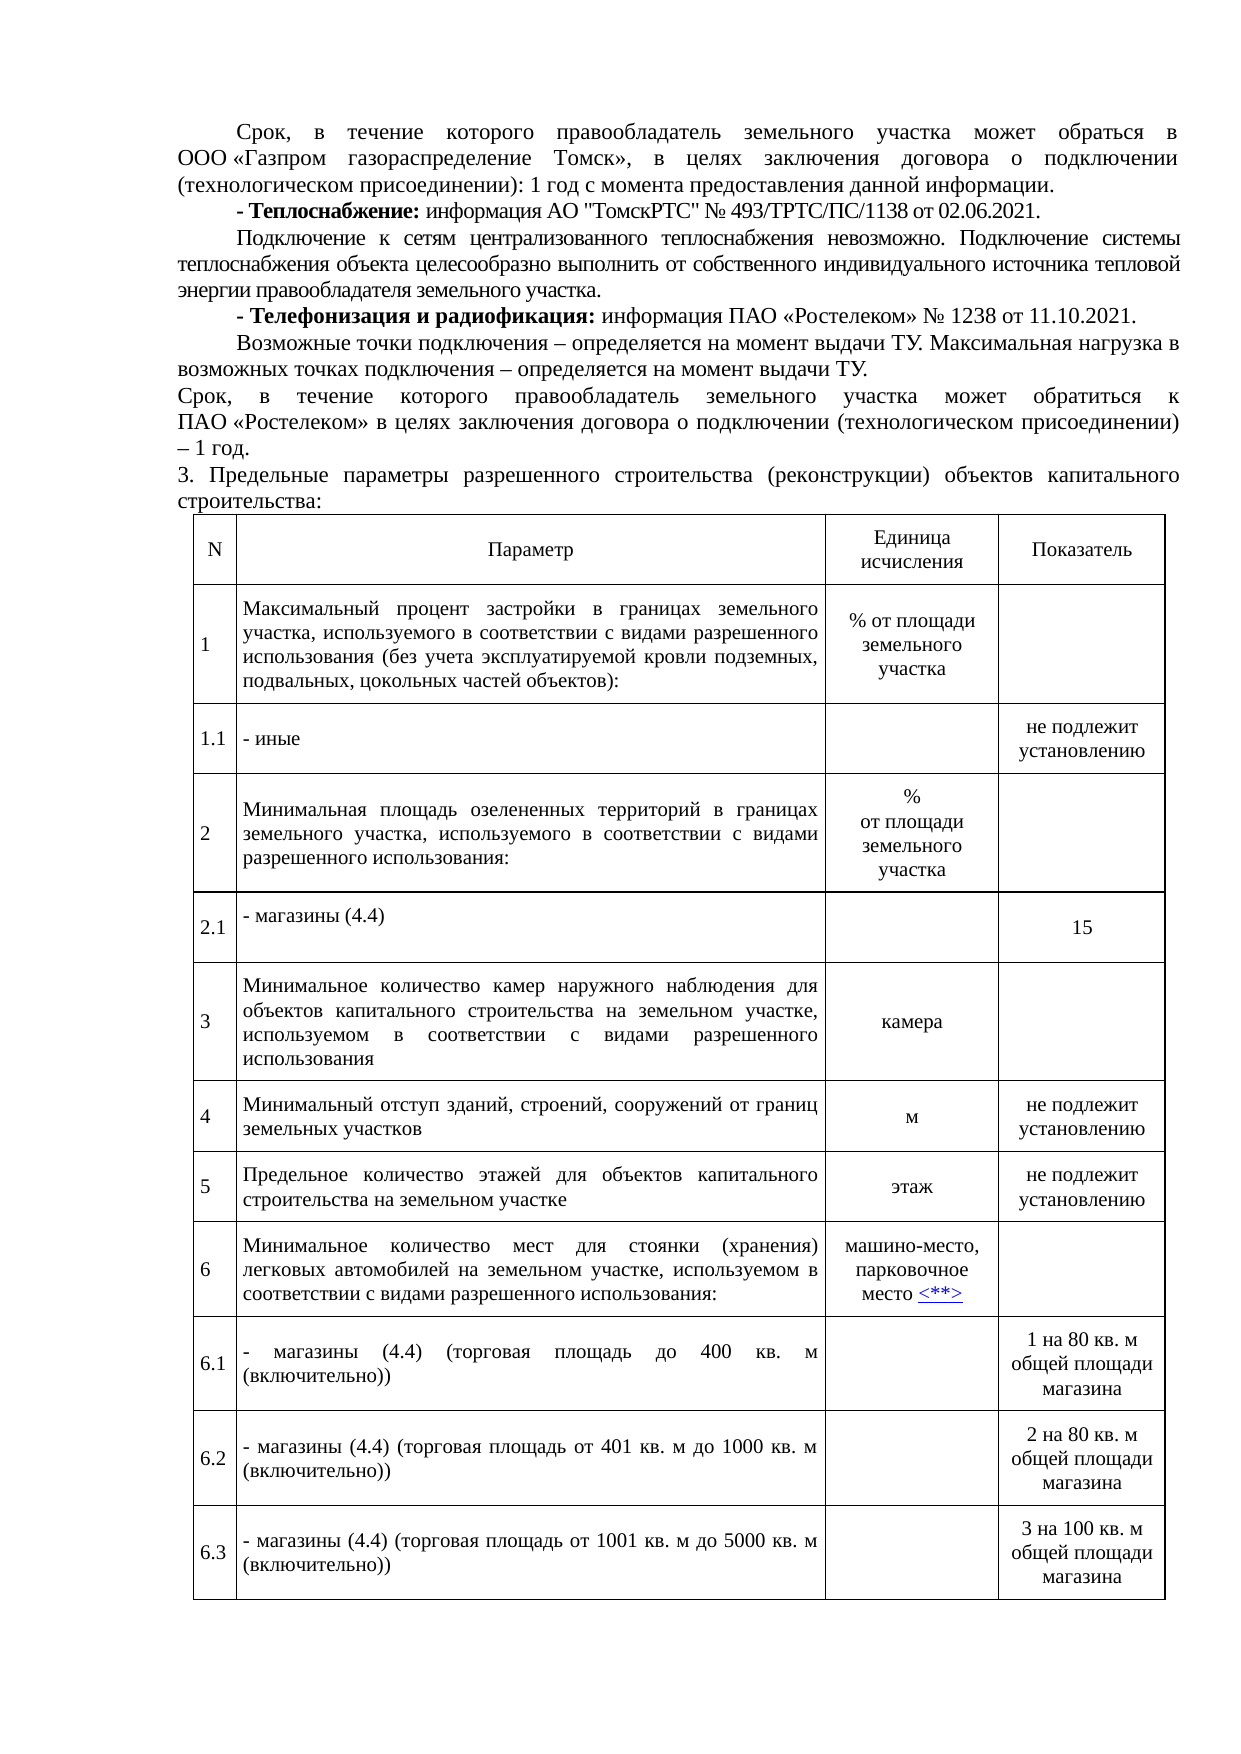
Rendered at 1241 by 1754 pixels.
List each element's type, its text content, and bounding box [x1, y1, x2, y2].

table_cell этаж [826, 1152, 998, 1221]
table_cell 3 на 100 кв. м общей площади магазина [999, 1506, 1164, 1599]
text 3. Предельные параметры разрешенного строительства (реконструкции) объектов капитального строительства: [177, 461, 1181, 513]
table_header Параметр [237, 515, 825, 584]
table_header N [194, 515, 236, 584]
table_cell не подлежит установлению [999, 1152, 1164, 1221]
text Срок, в течение которого правообладатель земельного участка может обраться в ООО «Газпром газораспределение Томск», в целях заключения договора о подключении (технологическом присоединении): 1 год с момента предоставления данной информации. [177, 118, 1179, 197]
table_cell 1 [194, 585, 236, 702]
table_cell 1.1 [194, 704, 236, 773]
table_cell 5 [194, 1152, 236, 1221]
table_cell камера [826, 963, 998, 1080]
table_cell 6.1 [194, 1317, 236, 1410]
table_cell [999, 585, 1164, 702]
table_cell Максимальный процент застройки в границах земельного участка, используемого в соответствии с видами разрешенного использования (без учета эксплуатируемой кровли подземных, подвальных, цокольных частей объектов): [237, 585, 825, 702]
table_cell 15 [999, 893, 1164, 962]
text - Теплоснабжение: информация АО "ТомскРТС" № 493/ТРТС/ПС/1138 от 02.06.2021. [177, 197, 1181, 223]
table_cell [999, 774, 1164, 891]
table_cell [826, 1506, 998, 1599]
table_cell машино-место, парковочное место <**> [826, 1222, 998, 1316]
table_cell [826, 1317, 998, 1410]
table_cell Предельное количество этажей для объектов капитального строительства на земельном участке [237, 1152, 825, 1221]
table_cell [826, 704, 998, 773]
table_cell Минимальный отступ зданий, строений, сооружений от границ земельных участков [237, 1081, 825, 1151]
table_cell 4 [194, 1081, 236, 1151]
text Возможные точки подключения – определяется на момент выдачи ТУ. Максимальная нагрузка в возможных точках подключения – определяется на момент выдачи ТУ. [177, 329, 1181, 382]
text Подключение к сетям централизованного теплоснабжения невозможно. Подключение системы теплоснабжения объекта целесообразно выполнить от собственного индивидуального источника тепловой энергии правообладателя земельного участка. [177, 223, 1181, 303]
table_cell 2 на 80 кв. м общей площади магазина [999, 1411, 1164, 1504]
table_cell [826, 893, 998, 962]
table_cell 1 на 80 кв. м общей площади магазина [999, 1317, 1164, 1410]
table_cell 2 [194, 774, 236, 891]
table_header Показатель [999, 515, 1164, 584]
table_cell Минимальное количество камер наружного наблюдения для объектов капитального строительства на земельном участке, используемом в соответствии с видами разрешенного использования [237, 963, 825, 1080]
text - Телефонизация и радиофикация: информация ПАО «Ростелеком» № 1238 от 11.10.2021. [177, 303, 1181, 329]
table_cell 2.1 [194, 893, 236, 962]
table_cell не подлежит установлению [999, 1081, 1164, 1151]
table_cell не подлежит установлению [999, 704, 1164, 773]
table_cell 3 [194, 963, 236, 1080]
table_cell % от площади земельного участка [826, 774, 998, 891]
table_cell - магазины (4.4) (торговая площадь от 1001 кв. м до 5000 кв. м (включительно)) [237, 1506, 825, 1599]
table_cell - иные [237, 704, 825, 773]
table_cell [999, 963, 1164, 1080]
table_cell [999, 1222, 1164, 1316]
table_cell [826, 1411, 998, 1504]
text Срок, в течение которого правообладатель земельного участка может обратиться к ПАО «Ростелеком» в целях заключения договора о подключении (технологическом присоединении) – 1 год. [177, 382, 1181, 461]
table_cell % от площади земельного участка [826, 585, 998, 702]
table_cell Минимальная площадь озелененных территорий в границах земельного участка, используемого в соответствии с видами разрешенного использования: [237, 774, 825, 891]
table_cell - магазины (4.4) (торговая площадь от 401 кв. м до 1000 кв. м (включительно)) [237, 1411, 825, 1504]
table_header Единица исчисления [826, 515, 998, 584]
table_cell 6.2 [194, 1411, 236, 1504]
table_cell 6.3 [194, 1506, 236, 1599]
table_cell 6 [194, 1222, 236, 1316]
table_cell - магазины (4.4) (торговая площадь до 400 кв. м (включительно)) [237, 1317, 825, 1410]
table_cell - магазины (4.4) [237, 893, 825, 962]
table_cell Минимальное количество мест для стоянки (хранения) легковых автомобилей на земельном участке, используемом в соответствии с видами разрешенного использования: [237, 1222, 825, 1316]
table_cell м [826, 1081, 998, 1151]
